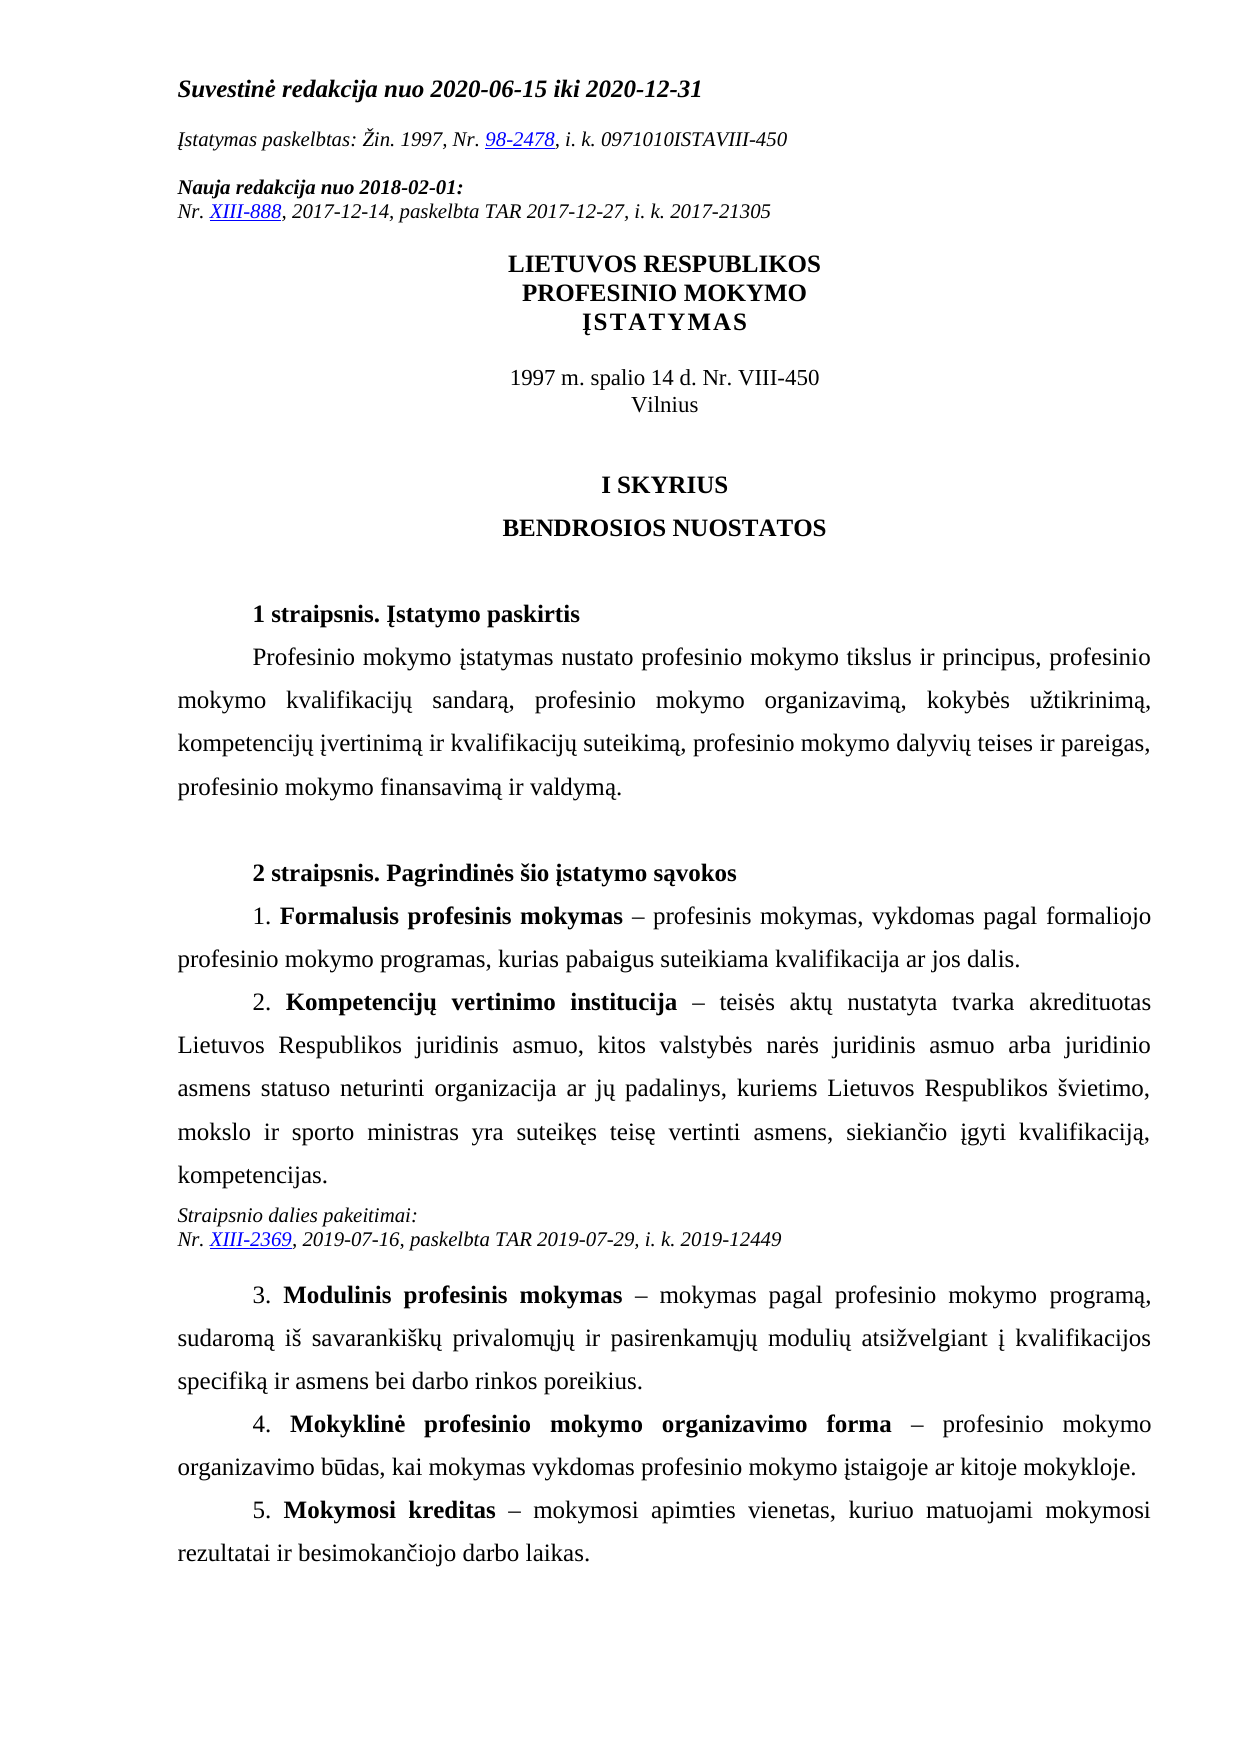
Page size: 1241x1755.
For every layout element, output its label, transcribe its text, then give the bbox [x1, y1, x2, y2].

text Nr. XIII-888, 2017-12-14, paskelbta TAR 2017-12-27, i. k. 2017-21305 [177, 199, 1152, 223]
text 2. Kompetencijų vertinimo institucija – teisės aktų nustatyta tvarka akredituotas Lietuvos Respublikos juridinis asmuo, kitos valstybės narės juridinis asmuo arba juridinio asmens statuso neturinti organizacija ar jų padalinys, kuriems Lietuvos Respublikos švietimo, mokslo ir sporto ministras yra suteikęs teisę vertinti asmens, siekiančio įgyti kvalifikaciją, kompetencijas. [177, 987, 1152, 1188]
text BENDROSIOS NUOSTATOS [177, 513, 1152, 542]
text 1 straipsnis. Įstatymo paskirtis [177, 599, 1152, 628]
text 1997 m. spalio 14 d. Nr. VIII-450 [177, 364, 1152, 391]
text LIETUVOS RESPUBLIKOS PROFESINIO MOKYMO ĮSTATYMAS [177, 249, 1152, 336]
text 4. Mokyklinė profesinio mokymo organizavimo forma – profesinio mokymo organizavimo būdas, kai mokymas vykdomas profesinio mokymo įstaigoje ar kitoje mokykloje. [177, 1409, 1152, 1481]
text 2 straipsnis. Pagrindinės šio įstatymo sąvokos [177, 858, 1152, 887]
text Straipsnio dalies pakeitimai: [177, 1203, 1152, 1227]
text 1. Formalusis profesinis mokymas – profesinis mokymas, vykdomas pagal formaliojo profesinio mokymo programas, kurias pabaigus suteikiama kvalifikacija ar jos dalis. [177, 901, 1152, 973]
text I SKYRIUS [177, 470, 1152, 498]
text 5. Mokymosi kreditas – mokymosi apimties vienetas, kuriuo matuojami mokymosi rezultatai ir besimokančiojo darbo laikas. [177, 1495, 1152, 1567]
text Vilnius [177, 391, 1152, 417]
text Nauja redakcija nuo 2018-02-01: [177, 175, 1152, 199]
text Suvestinė redakcija nuo 2020-06-15 iki 2020-12-31 [177, 74, 1152, 103]
text 3. Modulinis profesinis mokymas – mokymas pagal profesinio mokymo programą, sudaromą iš savarankiškų privalomųjų ir pasirenkamųjų modulių atsižvelgiant į kvalifikacijos specifiką ir asmens bei darbo rinkos poreikius. [177, 1280, 1152, 1395]
text Įstatymas paskelbtas: Žin. 1997, Nr. 98-2478, i. k. 0971010ISTAVIII-450 [177, 127, 1152, 151]
text Profesinio mokymo įstatymas nustato profesinio mokymo tikslus ir principus, profesinio mokymo kvalifikacijų sandarą, profesinio mokymo organizavimą, kokybės užtikrinimą, kompetencijų įvertinimą ir kvalifikacijų suteikimą, profesinio mokymo dalyvių teises ir pareigas, profesinio mokymo finansavimą ir valdymą. [177, 642, 1152, 800]
text Nr. XIII-2369, 2019-07-16, paskelbta TAR 2019-07-29, i. k. 2019-12449 [177, 1227, 1152, 1251]
